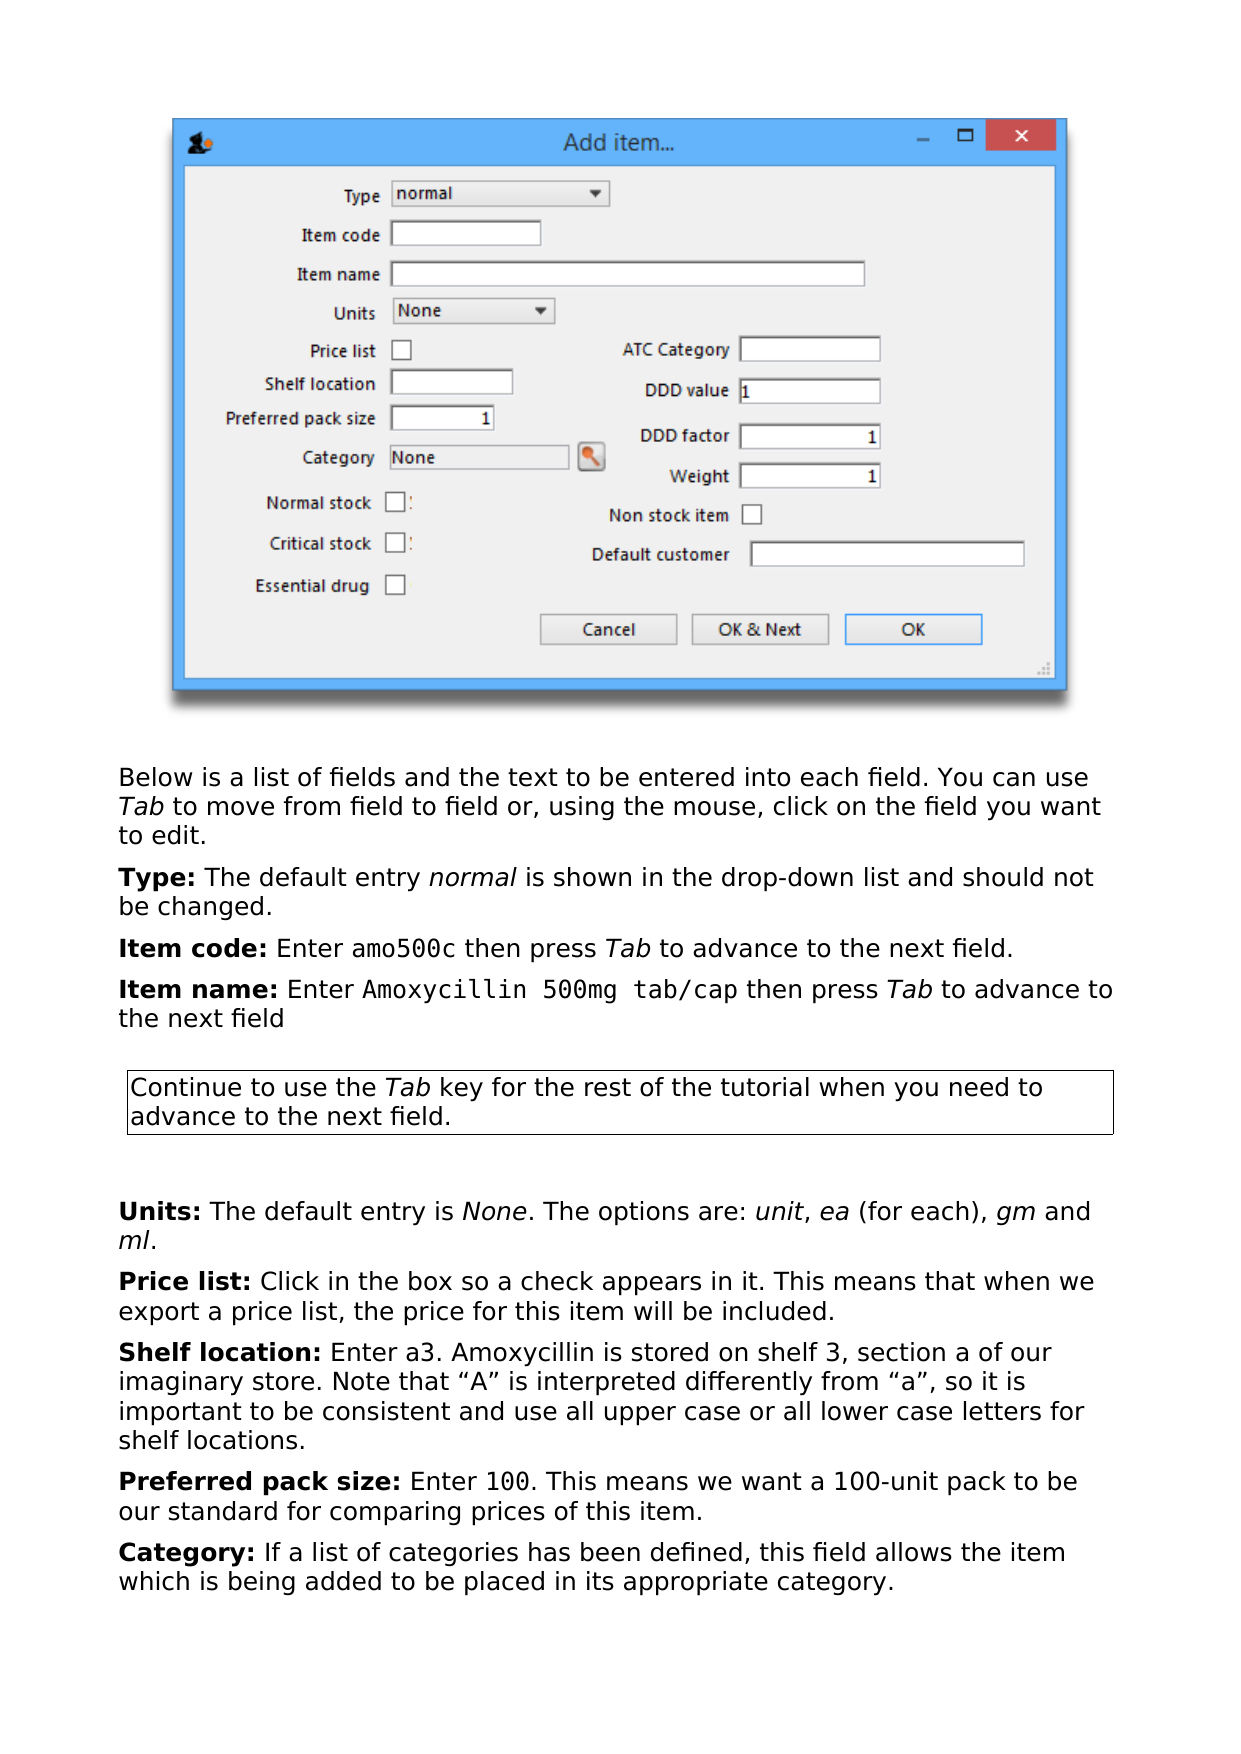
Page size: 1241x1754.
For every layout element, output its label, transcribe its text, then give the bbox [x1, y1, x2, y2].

text Price list: Click in the box so a check appears in it. This means that when we export a price list, the price for this item will be included. [118, 1267, 1122, 1326]
table_header Continue to use the Tab key for the rest of the tutorial when you need to advance to the next field. [128, 1071, 1113, 1134]
text Units: The default entry is None. The options are: unit, ea (for each), gm and ml. [118, 1197, 1122, 1255]
text Below is a list of fields and the text to be entered into each field. You can use Tab to move from field to field or, using the mouse, click on the field you want to edit. [118, 763, 1122, 850]
text Category: If a list of categories has been defined, this field allows the item which is being added to be placed in its appropriate category. [118, 1538, 1122, 1597]
text Preferred pack size: Enter 100. This means we want a 100-unit pack to be our standard for comparing prices of this item. [118, 1467, 1122, 1526]
picture [157, 118, 1083, 722]
text Item code: Enter amo500c then press Tab to advance to the next field. [118, 934, 1122, 963]
text Shelf location: Enter a3. Amoxycillin is stored on shelf 3, section a of our imaginary store. Note that “A” is interpreted differently from “a”, so it is important to be consistent and use all upper case or all lower case letters for shelf locations. [118, 1338, 1122, 1455]
text Item name: Enter Amoxycillin 500mg tab/cap then press Tab to advance to the next field [118, 975, 1122, 1034]
text Type: The default entry normal is shown in the drop-down list and should not be changed. [118, 863, 1122, 921]
